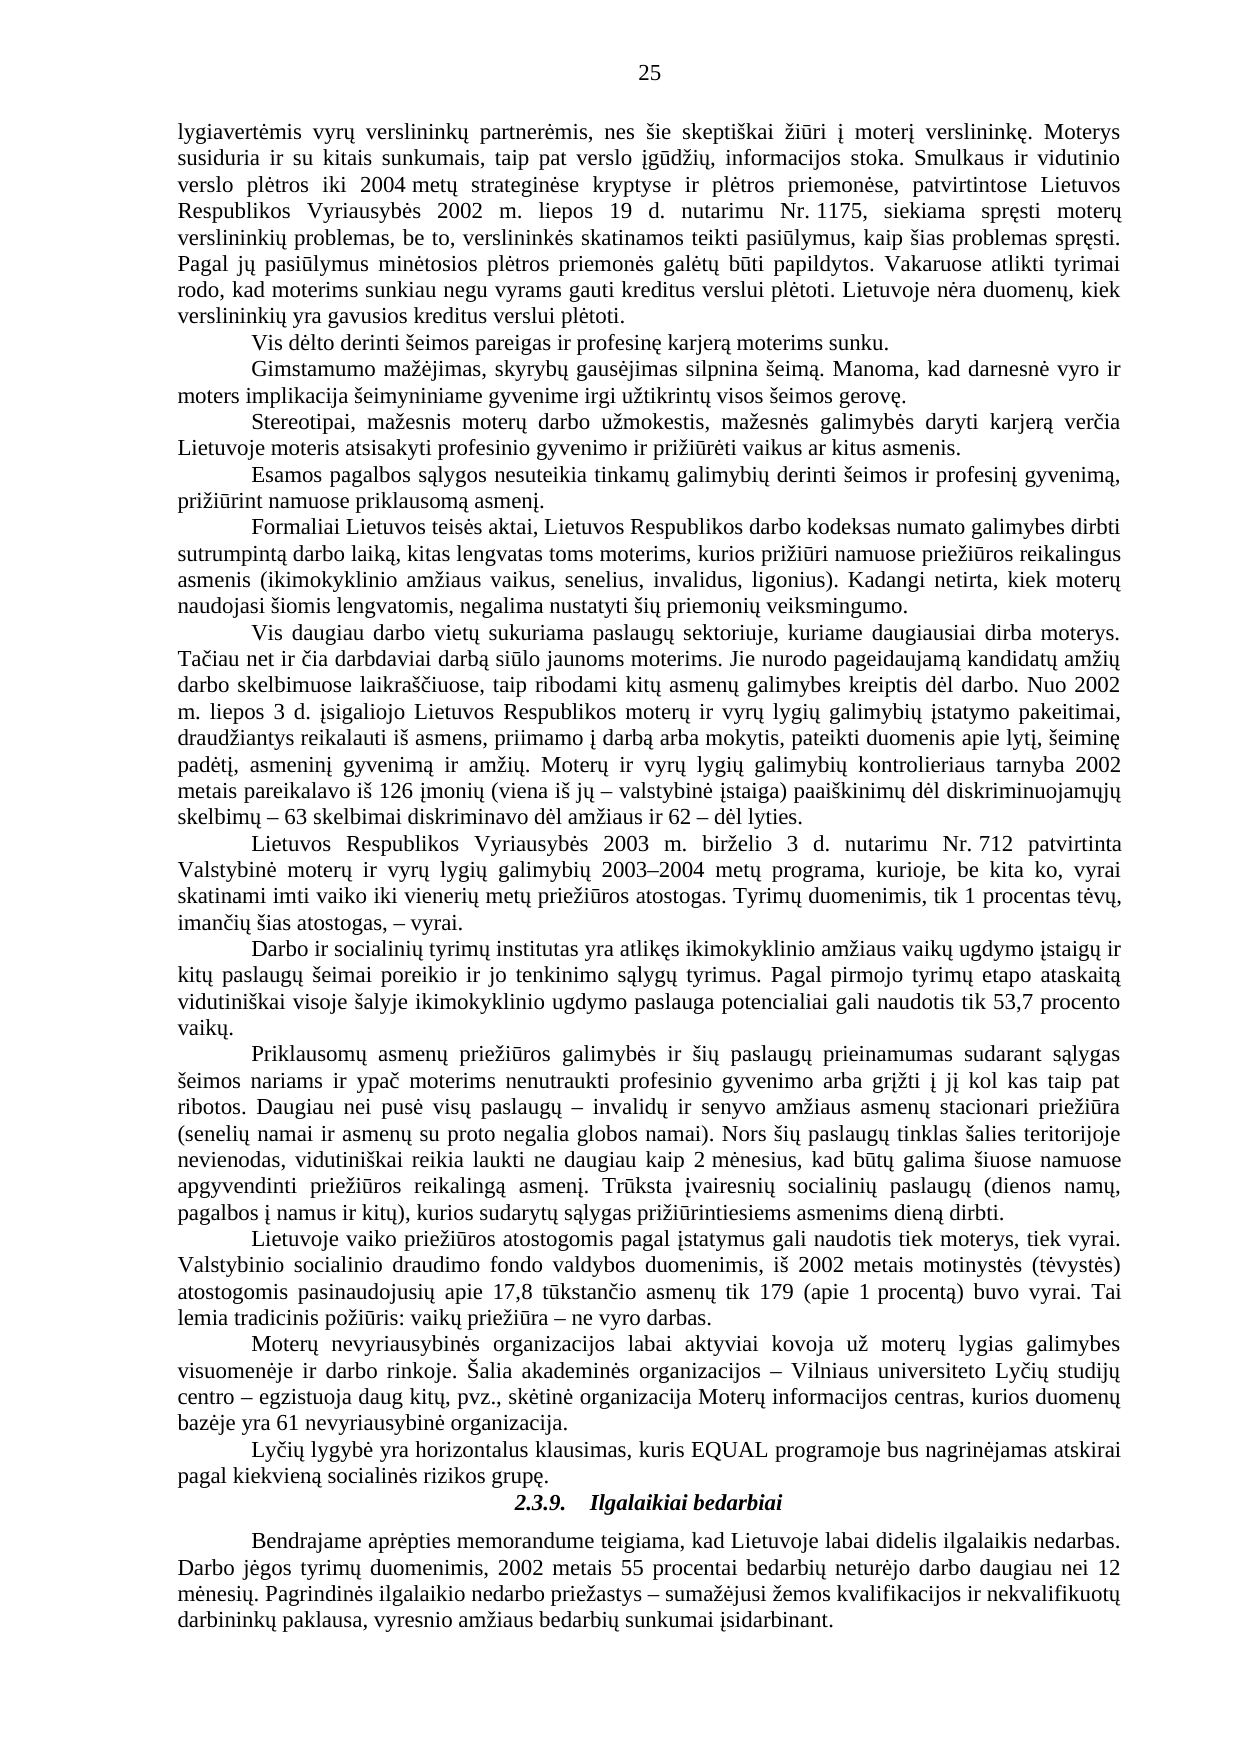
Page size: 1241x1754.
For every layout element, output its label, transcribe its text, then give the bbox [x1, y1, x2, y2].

text Lietuvoje vaiko priežiūros atostogomis pagal įstatymus gali naudotis tiek moterys, tiek vyrai. Valstybinio socialinio draudimo fondo valdybos duomenimis, iš 2002 metais motinystės (tėvystės) atostogomis pasinaudojusių apie 17,8 tūkstančio asmenų tik 179 (apie 1 procentą) buvo vyrai. Tai lemia tradicinis požiūris: vaikų priežiūra – ne vyro darbas. [177, 1225, 1122, 1330]
text Priklausomų asmenų priežiūros galimybės ir šių paslaugų prieinamumas sudarant sąlygas šeimos nariams ir ypač moterims nenutraukti profesinio gyvenimo arba grįžti į jį kol kas taip pat ribotos. Daugiau nei pusė visų paslaugų – invalidų ir senyvo amžiaus asmenų stacionari priežiūra (senelių namai ir asmenų su proto negalia globos namai). Nors šių paslaugų tinklas šalies teritorijoje nevienodas, vidutiniškai reikia laukti ne daugiau kaip 2 mėnesius, kad būtų galima šiuose namuose apgyvendinti priežiūros reikalingą asmenį. Trūksta įvairesnių socialinių paslaugų (dienos namų, pagalbos į namus ir kitų), kurios sudarytų sąlygas prižiūrintiesiems asmenims dieną dirbti. [177, 1041, 1122, 1225]
text Lietuvos Respublikos Vyriausybės 2003 m. birželio 3 d. nutarimu Nr. 712 patvirtinta Valstybinė moterų ir vyrų lygių galimybių 2003–2004 metų programa, kurioje, be kita ko, vyrai skatinami imti vaiko iki vienerių metų priežiūros atostogas. Tyrimų duomenimis, tik 1 procentas tėvų, imančių šias atostogas, – vyrai. [177, 830, 1122, 935]
text Stereotipai, mažesnis moterų darbo užmokestis, mažesnės galimybės daryti karjerą verčia Lietuvoje moteris atsisakyti profesinio gyvenimo ir prižiūrėti vaikus ar kitus asmenis. [177, 408, 1122, 461]
text Gimstamumo mažėjimas, skyrybų gausėjimas silpnina šeimą. Manoma, kad darnesnė vyro ir moters implikacija šeimyniniame gyvenime irgi užtikrintų visos šeimos gerovę. [177, 355, 1122, 408]
text lygiavertėmis vyrų verslininkų partnerėmis, nes šie skeptiškai žiūri į moterį verslininkę. Moterys susiduria ir su kitais sunkumais, taip pat verslo įgūdžių, informacijos stoka. Smulkaus ir vidutinio verslo plėtros iki 2004 metų strateginėse kryptyse ir plėtros priemonėse, patvirtintose Lietuvos Respublikos Vyriausybės 2002 m. liepos 19 d. nutarimu Nr. 1175, siekiama spręsti moterų verslininkių problemas, be to, verslininkės skatinamos teikti pasiūlymus, kaip šias problemas spręsti. Pagal jų pasiūlymus minėtosios plėtros priemonės galėtų būti papildytos. Vakaruose atlikti tyrimai rodo, kad moterims sunkiau negu vyrams gauti kreditus verslui plėtoti. Lietuvoje nėra duomenų, kiek verslininkių yra gavusios kreditus verslui plėtoti. [177, 118, 1122, 329]
text Vis daugiau darbo vietų sukuriama paslaugų sektoriuje, kuriame daugiausiai dirba moterys. Tačiau net ir čia darbdaviai darbą siūlo jaunoms moterims. Jie nurodo pageidaujamą kandidatų amžių darbo skelbimuose laikraščiuose, taip ribodami kitų asmenų galimybes kreiptis dėl darbo. Nuo 2002 m. liepos 3 d. įsigaliojo Lietuvos Respublikos moterų ir vyrų lygių galimybių įstatymo pakeitimai, draudžiantys reikalauti iš asmens, priimamo į darbą arba mokytis, pateikti duomenis apie lytį, šeiminę padėtį, asmeninį gyvenimą ir amžių. Moterų ir vyrų lygių galimybių kontrolieriaus tarnyba 2002 metais pareikalavo iš 126 įmonių (viena iš jų – valstybinė įstaiga) paaiškinimų dėl diskriminuojamųjų skelbimų – 63 skelbimai diskriminavo dėl amžiaus ir 62 – dėl lyties. [177, 619, 1122, 830]
text Lyčių lygybė yra horizontalus klausimas, kuris EQUAL programoje bus nagrinėjamas atskirai pagal kiekvieną socialinės rizikos grupę. [177, 1436, 1122, 1488]
subtitle 2.3.9. Ilgalaikiai bedarbiai [177, 1488, 1122, 1515]
text Darbo ir socialinių tyrimų institutas yra atlikęs ikimokyklinio amžiaus vaikų ugdymo įstaigų ir kitų paslaugų šeimai poreikio ir jo tenkinimo sąlygų tyrimus. Pagal pirmojo tyrimų etapo ataskaitą vidutiniškai visoje šalyje ikimokyklinio ugdymo paslauga potencialiai gali naudotis tik 53,7 procento vaikų. [177, 935, 1122, 1041]
text Formaliai Lietuvos teisės aktai, Lietuvos Respublikos darbo kodeksas numato galimybes dirbti sutrumpintą darbo laiką, kitas lengvatas toms moterims, kurios prižiūri namuose priežiūros reikalingus asmenis (ikimokyklinio amžiaus vaikus, senelius, invalidus, ligonius). Kadangi netirta, kiek moterų naudojasi šiomis lengvatomis, negalima nustatyti šių priemonių veiksmingumo. [177, 513, 1122, 619]
text Moterų nevyriausybinės organizacijos labai aktyviai kovoja už moterų lygias galimybes visuomenėje ir darbo rinkoje. Šalia akademinės organizacijos – Vilniaus universiteto Lyčių studijų centro – egzistuoja daug kitų, pvz., skėtinė organizacija Moterų informacijos centras, kurios duomenų bazėje yra 61 nevyriausybinė organizacija. [177, 1330, 1122, 1436]
text Bendrajame aprėpties memorandume teigiama, kad Lietuvoje labai didelis ilgalaikis nedarbas. Darbo jėgos tyrimų duomenimis, 2002 metais 55 procentai bedarbių neturėjo darbo daugiau nei 12 mėnesių. Pagrindinės ilgalaikio nedarbo priežastys – sumažėjusi žemos kvalifikacijos ir nekvalifikuotų darbininkų paklausa, vyresnio amžiaus bedarbių sunkumai įsidarbinant. [177, 1527, 1122, 1633]
text Vis dėlto derinti šeimos pareigas ir profesinę karjerą moterims sunku. [177, 329, 1122, 355]
text Esamos pagalbos sąlygos nesuteikia tinkamų galimybių derinti šeimos ir profesinį gyvenimą, prižiūrint namuose priklausomą asmenį. [177, 461, 1122, 513]
